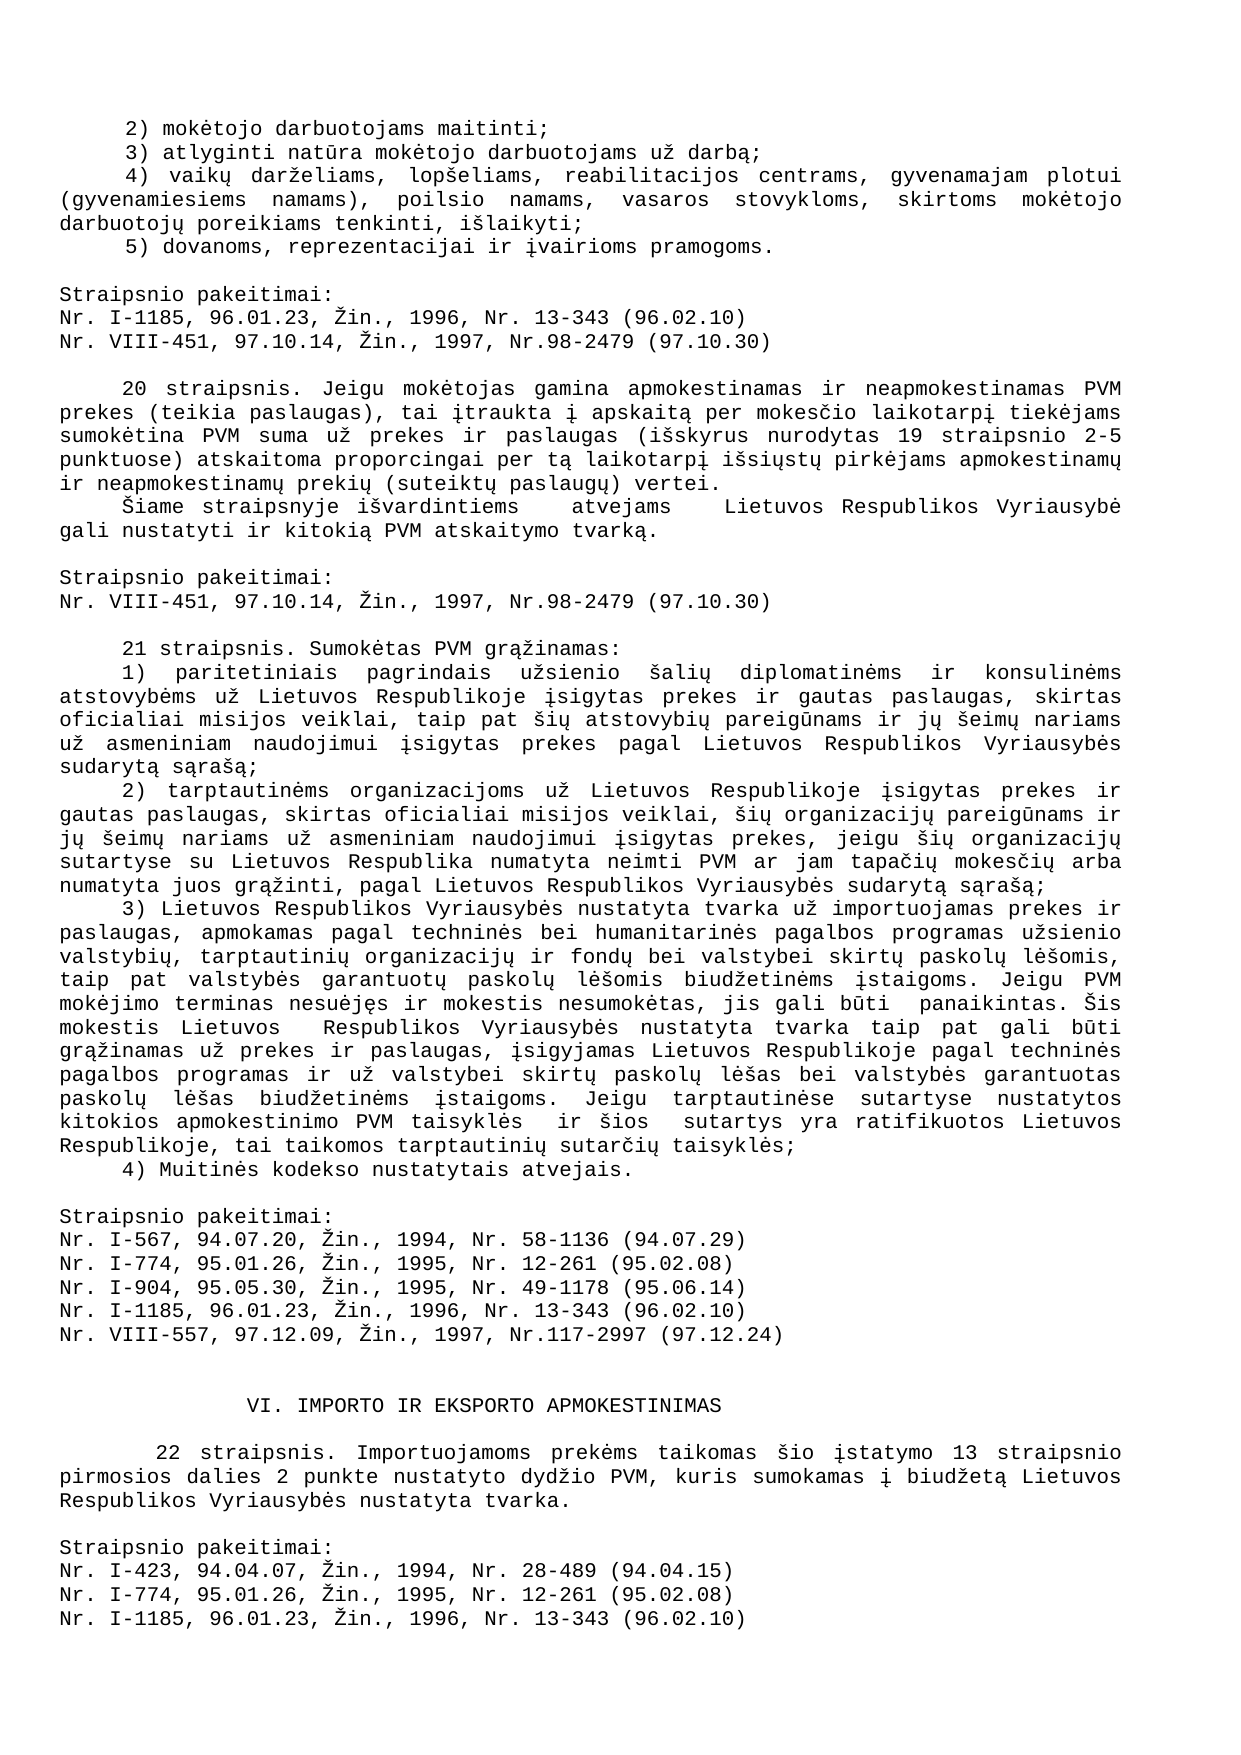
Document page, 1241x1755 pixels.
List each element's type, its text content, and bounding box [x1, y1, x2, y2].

text Nr. I-1185, 96.01.23, Žin., 1996, Nr. 13-343 (96.02.10) [59, 307, 1122, 331]
text 2) mokėtojo darbuotojams maitinti; [59, 118, 1122, 142]
text Nr. I-904, 95.05.30, Žin., 1995, Nr. 49-1178 (95.06.14) [59, 1277, 1122, 1300]
text 3) Lietuvos Respublikos Vyriausybės nustatyta tvarka už importuojamas prekes ir paslaugas, apmokamas pagal techninės bei humanitarinės pagalbos programas užsienio valstybių, tarptautinių organizacijų ir fondų bei valstybei skirtų paskolų lėšomis, taip pat valstybės garantuotų paskolų lėšomis biudžetinėms įstaigoms. Jeigu PVM mokėjimo terminas nesuėjęs ir mokestis nesumokėtas, jis gali būti panaikintas. Šis mokestis Lietuvos Respublikos Vyriausybės nustatyta tvarka taip pat gali būti grąžinamas už prekes ir paslaugas, įsigyjamas Lietuvos Respublikoje pagal techninės pagalbos programas ir už valstybei skirtų paskolų lėšas bei valstybės garantuotas paskolų lėšas biudžetinėms įstaigoms. Jeigu tarptautinėse sutartyse nustatytos kitokios apmokestinimo PVM taisyklės ir šios sutartys yra ratifikuotos Lietuvos Respublikoje, tai taikomos tarptautinių sutarčių taisyklės; [59, 898, 1122, 1158]
text 3) atlyginti natūra mokėtojo darbuotojams už darbą; [59, 142, 1122, 165]
text VI. IMPORTO IR EKSPORTO APMOKESTINIMAS [59, 1395, 1122, 1419]
text 5) dovanoms, reprezentacijai ir įvairioms pramogoms. [59, 236, 1122, 260]
text 4) Muitinės kodekso nustatytais atvejais. [59, 1158, 1122, 1182]
text 21 straipsnis. Sumokėtas PVM grąžinamas: [59, 638, 1122, 662]
text Nr. I-774, 95.01.26, Žin., 1995, Nr. 12-261 (95.02.08) [59, 1253, 1122, 1277]
text 4) vaikų darželiams, lopšeliams, reabilitacijos centrams, gyvenamajam plotui (gyvenamiesiems namams), poilsio namams, vasaros stovykloms, skirtoms mokėtojo darbuotojų poreikiams tenkinti, išlaikyti; [59, 165, 1122, 236]
text Šiame straipsnyje išvardintiems atvejams Lietuvos Respublikos Vyriausybė gali nustatyti ir kitokią PVM atskaitymo tvarką. [59, 496, 1122, 544]
text 20 straipsnis. Jeigu mokėtojas gamina apmokestinamas ir neapmokestinamas PVM prekes (teikia paslaugas), tai įtraukta į apskaitą per mokesčio laikotarpį tiekėjams sumokėtina PVM suma už prekes ir paslaugas (išskyrus nurodytas 19 straipsnio 2-5 punktuose) atskaitoma proporcingai per tą laikotarpį išsiųstų pirkėjams apmokestinamų ir neapmokestinamų prekių (suteiktų paslaugų) vertei. [59, 378, 1122, 496]
text Nr. I-1185, 96.01.23, Žin., 1996, Nr. 13-343 (96.02.10) [59, 1300, 1122, 1324]
text 2) tarptautinėms organizacijoms už Lietuvos Respublikoje įsigytas prekes ir gautas paslaugas, skirtas oficialiai misijos veiklai, šių organizacijų pareigūnams ir jų šeimų nariams už asmeniniam naudojimui įsigytas prekes, jeigu šių organizacijų sutartyse su Lietuvos Respublika numatyta neimti PVM ar jam tapačių mokesčių arba numatyta juos grąžinti, pagal Lietuvos Respublikos Vyriausybės sudarytą sąrašą; [59, 780, 1122, 898]
text Nr. VIII-557, 97.12.09, Žin., 1997, Nr.117-2997 (97.12.24) [59, 1324, 1122, 1348]
text Nr. I-774, 95.01.26, Žin., 1995, Nr. 12-261 (95.02.08) [59, 1584, 1122, 1608]
text Straipsnio pakeitimai: [59, 1206, 1122, 1229]
text Nr. I-423, 94.04.07, Žin., 1994, Nr. 28-489 (94.04.15) [59, 1561, 1122, 1584]
text Nr. I-1185, 96.01.23, Žin., 1996, Nr. 13-343 (96.02.10) [59, 1608, 1122, 1631]
text Nr. VIII-451, 97.10.14, Žin., 1997, Nr.98-2479 (97.10.30) [59, 591, 1122, 615]
text 22 straipsnis. Importuojamoms prekėms taikomas šio įstatymo 13 straipsnio pirmosios dalies 2 punkte nustatyto dydžio PVM, kuris sumokamas į biudžetą Lietuvos Respublikos Vyriausybės nustatyta tvarka. [59, 1442, 1122, 1513]
text 1) paritetiniais pagrindais užsienio šalių diplomatinėms ir konsulinėms atstovybėms už Lietuvos Respublikoje įsigytas prekes ir gautas paslaugas, skirtas oficialiai misijos veiklai, taip pat šių atstovybių pareigūnams ir jų šeimų nariams už asmeniniam naudojimui įsigytas prekes pagal Lietuvos Respublikos Vyriausybės sudarytą sąrašą; [59, 662, 1122, 780]
text Straipsnio pakeitimai: [59, 284, 1122, 307]
text Straipsnio pakeitimai: [59, 1537, 1122, 1561]
text Nr. I-567, 94.07.20, Žin., 1994, Nr. 58-1136 (94.07.29) [59, 1229, 1122, 1253]
text Nr. VIII-451, 97.10.14, Žin., 1997, Nr.98-2479 (97.10.30) [59, 331, 1122, 354]
text Straipsnio pakeitimai: [59, 567, 1122, 591]
